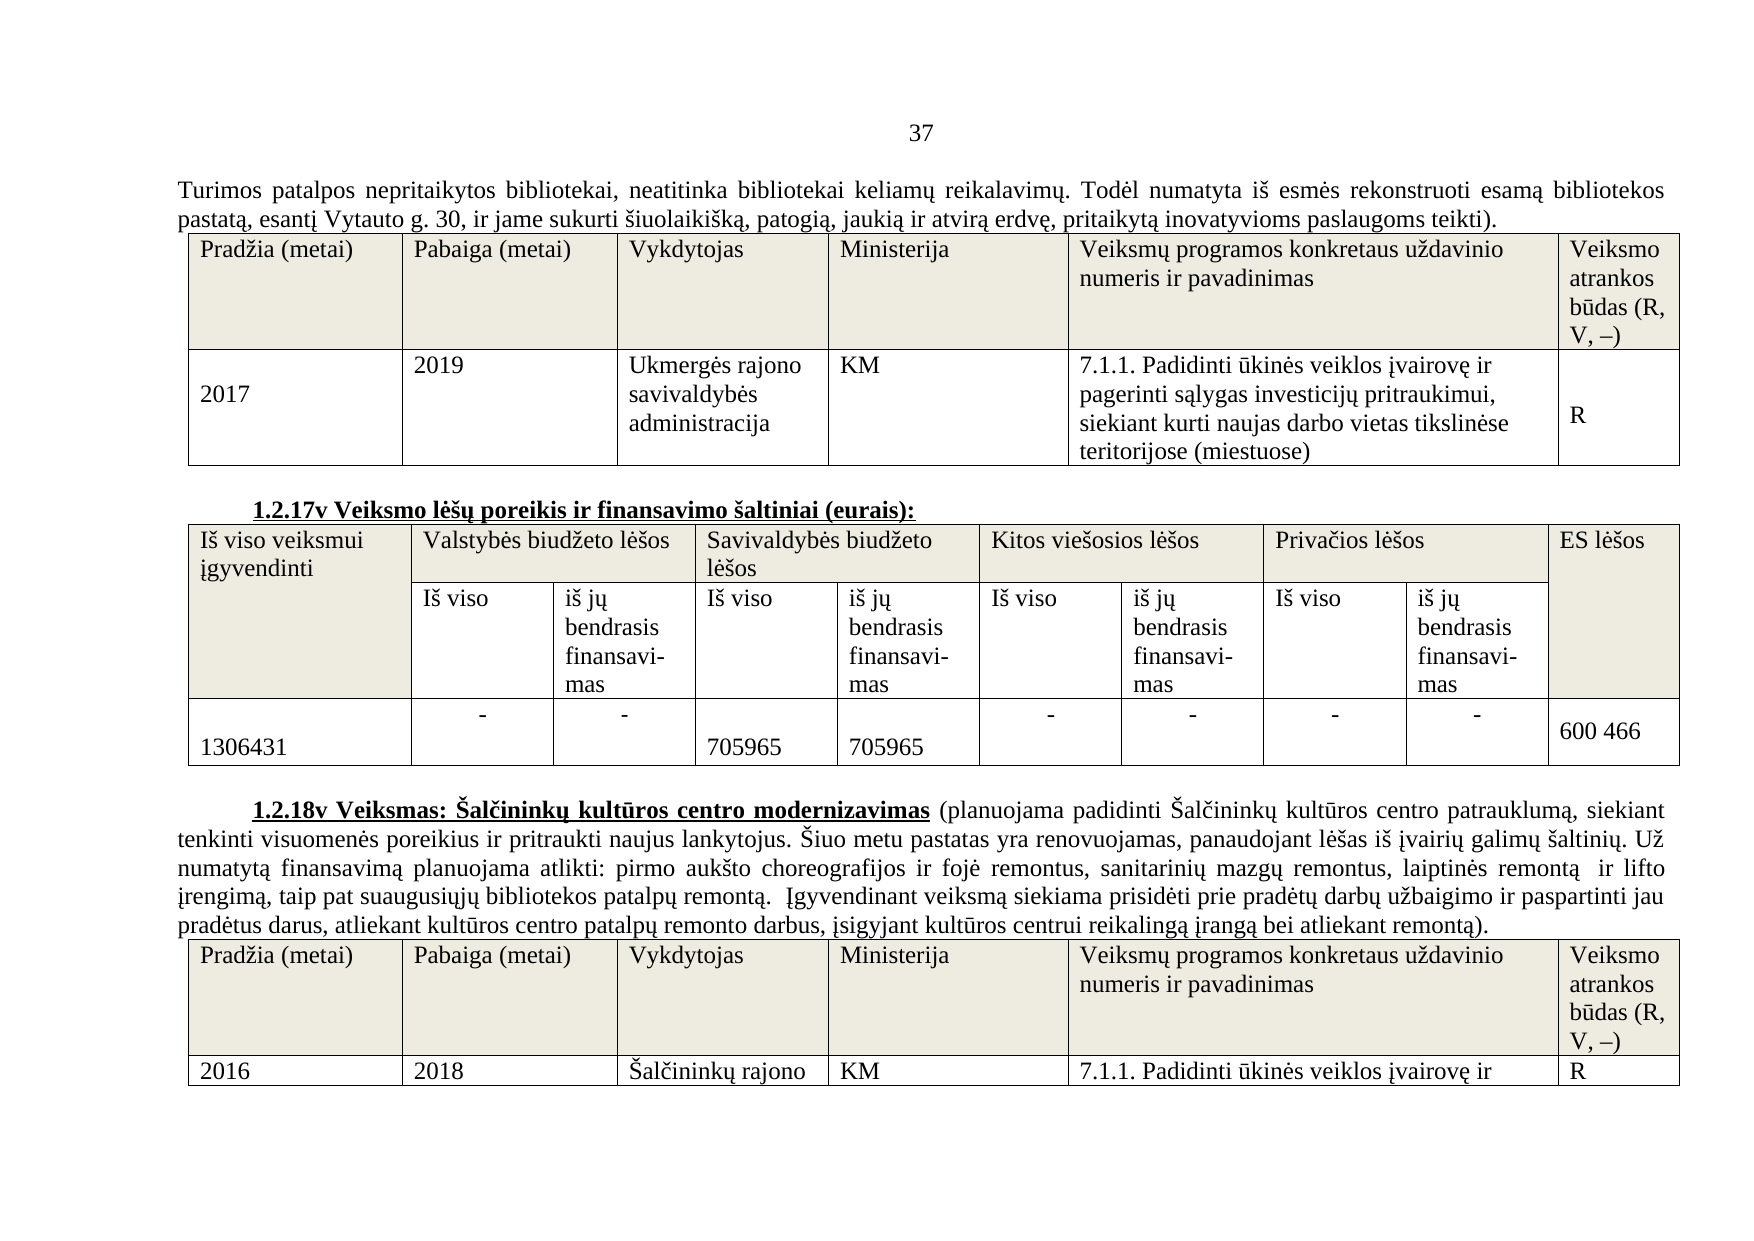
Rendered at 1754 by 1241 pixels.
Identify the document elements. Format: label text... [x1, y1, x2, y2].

table_cell Ukmergės rajono savivaldybės administracija [618, 350, 828, 465]
table_cell - [554, 699, 695, 765]
table_cell 705965 [838, 699, 979, 765]
table_header Veiksmų programos konkretaus uždavinio numeris ir pavadinimas [1069, 940, 1558, 1055]
table_header Valstybės biudžeto lėšos [412, 525, 695, 582]
table_cell Iš viso [412, 583, 553, 698]
table_cell 7.1.1. Padidinti ūkinės veiklos įvairovę ir pagerinti sąlygas investicijų pritraukimui, siekiant kurti naujas darbo vietas tikslinėse teritorijose (miestuose) [1069, 350, 1558, 465]
table_cell Iš viso [696, 583, 837, 698]
table_cell 2019 [403, 350, 617, 465]
table_header Vykdytojas [618, 234, 828, 349]
table_cell - [1264, 699, 1406, 765]
table_header Ministerija [829, 940, 1068, 1055]
table_cell - [1407, 699, 1548, 765]
table_cell 1306431 [189, 699, 411, 765]
text 1.2.18v Veiksmas: Šalčininkų kultūros centro modernizavimas (planuojama padidinti Šalčininkų kultūros centro patrauklumą, siekiant tenkinti visuomenės poreikius ir pritraukti naujus lankytojus. Šiuo metu pastatas yra renovuojamas, panaudojant lėšas iš įvairių galimų šaltinių. Už numatytą finansavimą planuojama atlikti: pirmo aukšto choreografijos ir fojė remontus, sanitarinių mazgų remontus, laiptinės remontą ir lifto įrengimą, taip pat suaugusiųjų bibliotekos patalpų remontą. Įgyvendinant veiksmą siekiama prisidėti prie pradėtų darbų užbaigimo ir paspartinti jau pradėtus darus, atliekant kultūros centro patalpų remonto darbus, įsigyjant kultūros centrui reikalingą įrangą bei atliekant remontą). [177, 795, 1665, 939]
table_cell 2018 [403, 1056, 617, 1085]
text Turimos patalpos nepritaikytos bibliotekai, neatitinka bibliotekai keliamų reikalavimų. Todėl numatyta iš esmės rekonstruoti esamą bibliotekos pastatą, esantį Vytauto g. 30, ir jame sukurti šiuolaikišką, patogią, jaukią ir atvirą erdvę, pritaikytą inovatyvioms paslaugoms teikti). [177, 176, 1665, 233]
table_header Veiksmų programos konkretaus uždavinio numeris ir pavadinimas [1069, 234, 1558, 349]
table_header Pabaiga (metai) [403, 234, 617, 349]
table_cell Iš viso [1264, 583, 1406, 698]
table_cell 2017 [189, 350, 402, 465]
table_header Privačios lėšos [1264, 525, 1548, 582]
table_header Pabaiga (metai) [403, 940, 617, 1055]
table_cell iš jų bendrasis finansavi- mas [554, 583, 695, 698]
table_cell Šalčininkų rajono [618, 1056, 828, 1085]
table_header Iš viso veiksmui įgyvendinti [189, 525, 411, 698]
table_header Ministerija [829, 234, 1068, 349]
table_header Savivaldybės biudžeto lėšos [696, 525, 979, 582]
table_cell 7.1.1. Padidinti ūkinės veiklos įvairovę ir [1069, 1056, 1558, 1085]
table_cell R [1559, 1056, 1679, 1085]
table_header Veiksmo atrankos būdas (R, V, –) [1559, 940, 1679, 1055]
table_cell iš jų bendrasis finansavi- mas [1122, 583, 1263, 698]
table_header Pradžia (metai) [189, 234, 402, 349]
table_cell - [412, 699, 553, 765]
table_header Pradžia (metai) [189, 940, 402, 1055]
table_cell R [1559, 350, 1679, 465]
table_cell KM [829, 350, 1068, 465]
table_cell iš jų bendrasis finansavi- mas [838, 583, 979, 698]
table_header ES lėšos [1549, 525, 1679, 698]
table_cell 600 466 [1549, 699, 1679, 765]
table_cell Iš viso [980, 583, 1121, 698]
table_cell 705965 [696, 699, 837, 765]
text 1.2.17v Veiksmo lėšų poreikis ir finansavimo šaltiniai (eurais): [177, 495, 1665, 524]
table_cell 2016 [189, 1056, 402, 1085]
table_cell KM [829, 1056, 1068, 1085]
table_cell iš jų bendrasis finansavi- mas [1407, 583, 1548, 698]
table_header Vykdytojas [618, 940, 828, 1055]
table_header Kitos viešosios lėšos [980, 525, 1263, 582]
table_cell - [980, 699, 1121, 765]
table_header Veiksmo atrankos būdas (R, V, –) [1559, 234, 1679, 349]
table_cell - [1122, 699, 1263, 765]
